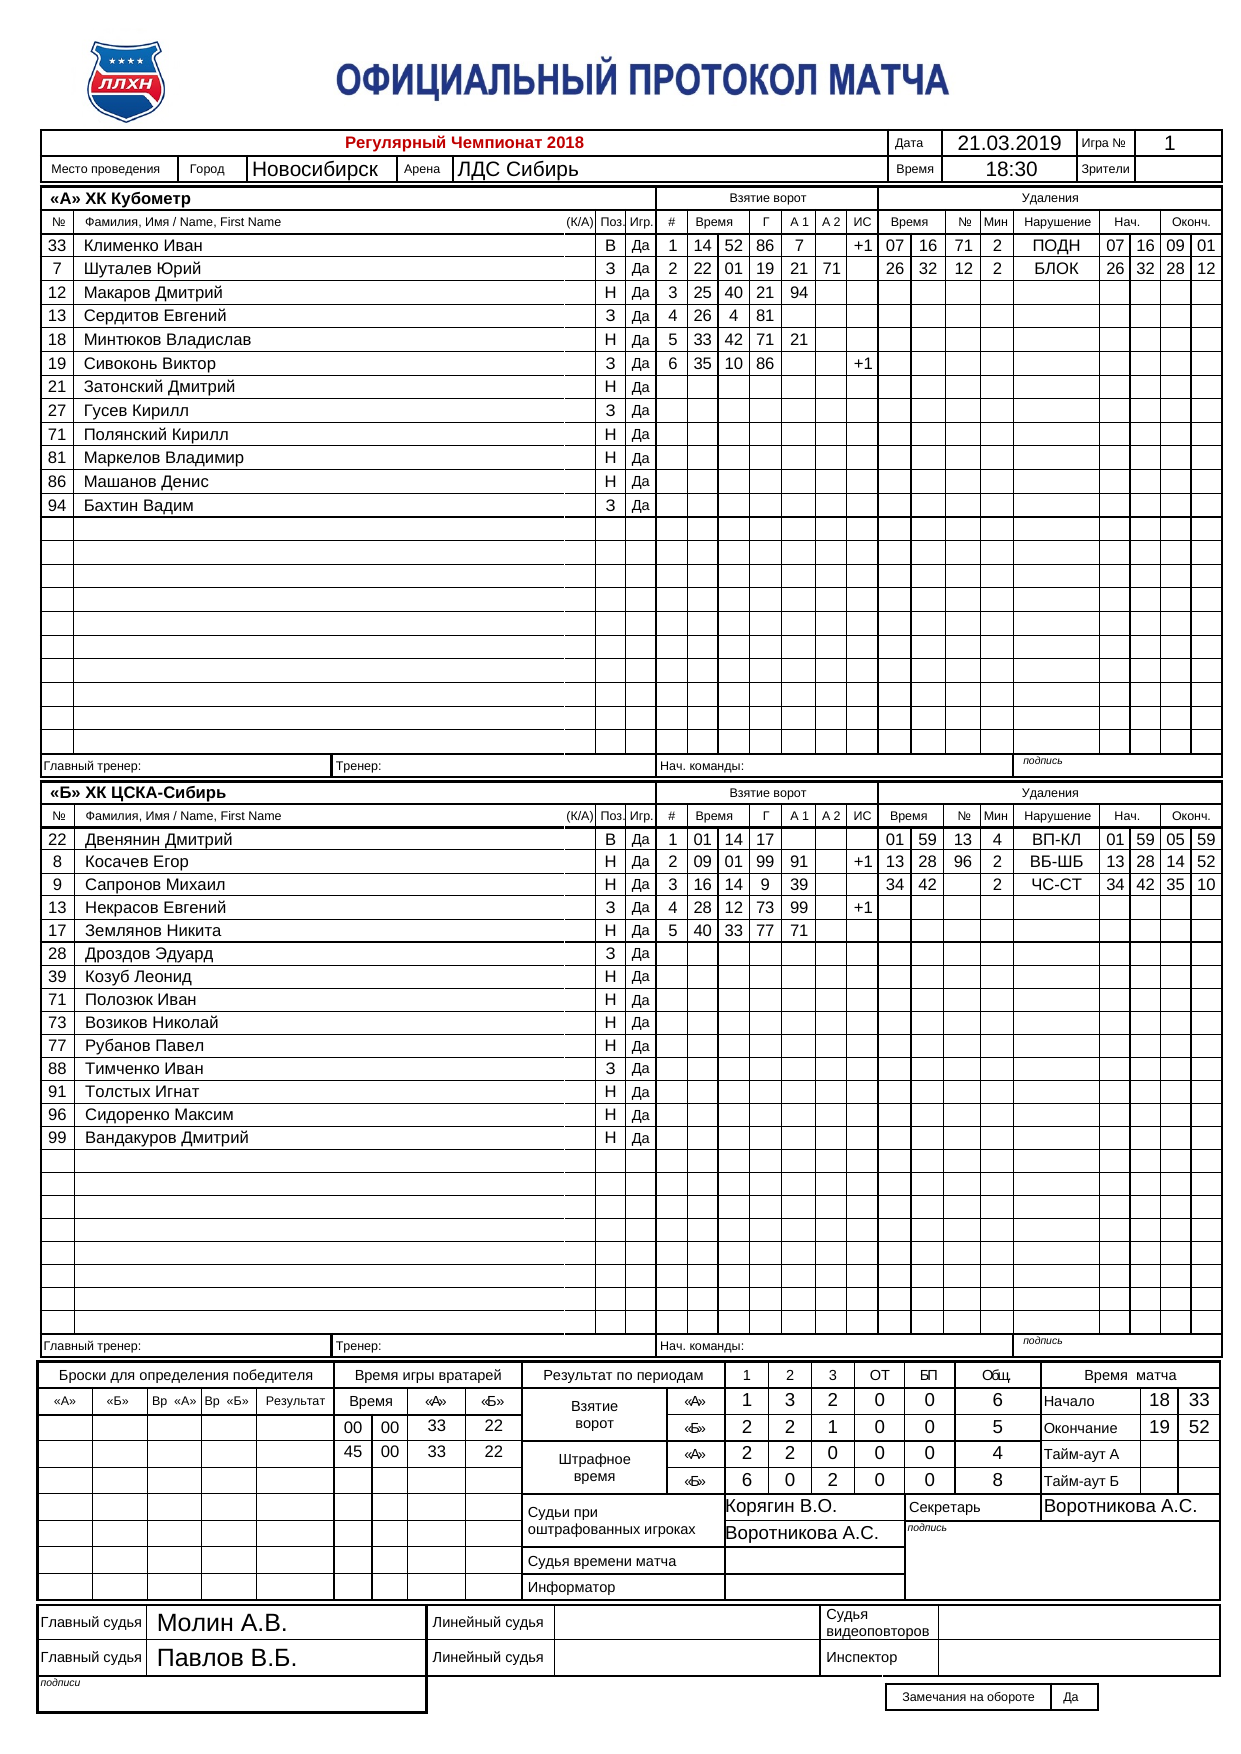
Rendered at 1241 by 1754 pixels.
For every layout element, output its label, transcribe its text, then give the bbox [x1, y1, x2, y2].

table_cell [1161, 588, 1190, 611]
table_cell [688, 636, 717, 658]
table_cell 91 [782, 850, 815, 872]
table_cell [912, 1012, 943, 1033]
table_cell [816, 730, 846, 753]
table_cell [1161, 1012, 1190, 1033]
table_cell [981, 376, 1013, 398]
table_cell [944, 989, 980, 1011]
table_cell [981, 1288, 1013, 1310]
table_cell [657, 1242, 687, 1264]
table_cell 71 [42, 989, 74, 1011]
table_cell [912, 305, 945, 327]
table_cell [1100, 281, 1129, 303]
table_cell Полозюк Иван [75, 989, 564, 1011]
table_cell [816, 399, 846, 422]
table_cell [981, 446, 1013, 469]
table_cell [596, 683, 625, 706]
table_header Да [1052, 1685, 1097, 1709]
table_cell [944, 1288, 980, 1310]
table_cell [74, 683, 564, 706]
table_cell [981, 281, 1013, 303]
table_cell [981, 1012, 1013, 1033]
table_cell [1014, 659, 1099, 682]
table_cell [816, 943, 846, 964]
table_cell [1014, 1058, 1099, 1079]
table_cell [847, 328, 877, 351]
table_cell [596, 565, 625, 587]
table_cell [719, 1173, 749, 1195]
table_cell [42, 636, 73, 658]
table_cell [688, 1104, 717, 1126]
table_cell [1192, 683, 1221, 706]
table_cell [688, 423, 717, 445]
table_cell [879, 399, 910, 422]
table_cell 9 [42, 874, 74, 895]
table_cell [879, 1196, 910, 1218]
table_cell Дроздов Эдуард [75, 943, 564, 964]
table_cell [1179, 1441, 1219, 1467]
table_cell [565, 850, 595, 872]
table_cell 73 [42, 1012, 74, 1033]
table_cell [1192, 989, 1221, 1011]
table_cell [74, 612, 564, 634]
table_cell [42, 1265, 74, 1287]
table_cell [1192, 730, 1221, 753]
table_cell [1131, 943, 1160, 964]
table_cell [719, 659, 749, 682]
table_cell [946, 399, 980, 422]
table_cell [1100, 446, 1129, 469]
table_cell [657, 494, 687, 516]
table_cell [1014, 683, 1099, 706]
table_cell [816, 920, 846, 941]
table_cell Н [596, 376, 625, 398]
table_cell [750, 1081, 781, 1103]
table_cell [335, 1574, 371, 1599]
table_cell [912, 588, 945, 611]
table_cell [981, 943, 1013, 964]
table_cell [688, 470, 717, 493]
table_cell [408, 1468, 465, 1493]
table_cell [408, 1574, 465, 1599]
table_cell [596, 1242, 625, 1264]
table_cell [565, 446, 595, 469]
table_cell З [596, 305, 625, 327]
table_cell [782, 989, 815, 1011]
table_cell Воротникова А.С. [1042, 1495, 1219, 1520]
table_cell Окончание [1042, 1415, 1140, 1440]
table_cell [1161, 1173, 1190, 1195]
table_cell [42, 659, 73, 682]
table_cell 18:30 [943, 157, 1076, 181]
table_cell [750, 494, 781, 516]
table_cell [1100, 1311, 1129, 1333]
table_cell [879, 636, 910, 658]
table_cell [565, 328, 595, 351]
table_cell № [42, 211, 73, 233]
table_cell [373, 1547, 407, 1573]
table_cell [782, 399, 815, 422]
table_cell [565, 281, 595, 303]
table_cell [1131, 470, 1160, 493]
table_cell [1131, 1288, 1160, 1310]
table_cell [1014, 896, 1099, 918]
table_cell Рубанов Павел [75, 1035, 564, 1057]
table_cell [816, 235, 846, 256]
table_cell [257, 1416, 333, 1440]
table_cell Н [596, 328, 625, 351]
table_cell Да [626, 1058, 655, 1079]
table_cell [816, 1081, 846, 1103]
table_cell [1014, 707, 1099, 729]
table_cell [946, 565, 980, 587]
table_cell [1161, 1035, 1190, 1057]
table_cell [565, 565, 595, 587]
table_cell [1014, 1104, 1099, 1126]
table_cell Н [596, 446, 625, 469]
table_cell [657, 989, 687, 1011]
table_cell 13 [944, 829, 980, 849]
table_cell [1100, 943, 1129, 964]
table_cell В [596, 235, 625, 256]
table_cell [719, 1196, 749, 1218]
table_cell [750, 1288, 781, 1310]
table_cell [1014, 1081, 1099, 1103]
table_cell [719, 1311, 749, 1333]
table_header 1 [1136, 131, 1221, 155]
table_cell [719, 518, 749, 540]
table_cell [847, 1127, 877, 1149]
table_cell Тайм-аут Б [1042, 1468, 1140, 1493]
table_cell [847, 683, 877, 706]
table_cell [1014, 565, 1099, 587]
table_cell 96 [944, 850, 980, 872]
table_cell [74, 636, 564, 658]
table_cell [912, 446, 945, 469]
table_cell [1192, 328, 1221, 351]
table_cell 01 [1100, 829, 1129, 849]
table_header БП [905, 1363, 954, 1387]
table_cell [1161, 730, 1190, 753]
table_cell 88 [42, 1058, 74, 1079]
table_cell З [596, 257, 625, 280]
table_cell [1100, 1081, 1129, 1103]
table_cell 2 [726, 1415, 768, 1440]
table_cell [657, 636, 687, 658]
table_cell [565, 1081, 595, 1103]
table_cell [750, 1265, 781, 1287]
table_cell [596, 1265, 625, 1287]
table_cell [75, 1242, 564, 1264]
table_cell [912, 423, 945, 445]
table_cell [1100, 423, 1129, 445]
table_cell [816, 636, 846, 658]
table_cell [912, 1035, 943, 1057]
table_cell [1014, 376, 1099, 398]
table_cell 01 [719, 850, 749, 872]
table_cell Тайм-аут А [1042, 1441, 1140, 1467]
table_cell [879, 966, 910, 987]
table_cell [657, 707, 687, 729]
table_cell [981, 707, 1013, 729]
table_cell 77 [42, 1035, 74, 1057]
table_cell 25 [688, 281, 717, 303]
table_cell [1131, 920, 1160, 941]
table_cell [879, 920, 910, 941]
table_cell 07 [1100, 235, 1129, 256]
table_cell [565, 399, 595, 422]
table_cell [39, 1547, 92, 1573]
table_cell [847, 257, 877, 280]
table_cell [719, 612, 749, 634]
table_cell 28 [688, 896, 717, 918]
table_cell [816, 1311, 846, 1333]
table_cell [39, 1416, 92, 1440]
table_cell [565, 612, 595, 634]
table_cell [1131, 305, 1160, 327]
table_cell [912, 683, 945, 706]
table_cell 12 [1192, 257, 1221, 280]
table_cell [1192, 518, 1221, 540]
table_cell [981, 541, 1013, 564]
table_cell Машанов Денис [74, 470, 564, 493]
table_cell [1192, 494, 1221, 516]
table_cell [750, 1196, 781, 1218]
table_cell Инспектор [821, 1640, 938, 1675]
table_cell 71 [946, 235, 980, 256]
table_cell ВБ-ШБ [1014, 850, 1099, 872]
table_cell [626, 1265, 655, 1287]
table_cell [912, 399, 945, 422]
table_cell [879, 541, 910, 564]
table_cell Время [335, 1389, 407, 1413]
table_cell [1100, 1288, 1129, 1310]
table_cell [1100, 1173, 1129, 1195]
table_cell [912, 1058, 943, 1079]
table_cell [816, 989, 846, 1011]
table_cell 86 [750, 235, 781, 256]
table_cell 13 [1100, 850, 1129, 872]
table_cell [1131, 281, 1160, 303]
table_cell [750, 541, 781, 564]
table_cell [912, 376, 945, 398]
table_cell [1131, 328, 1160, 351]
table_cell [75, 1150, 564, 1172]
table_cell [1192, 1035, 1221, 1057]
table_cell [257, 1574, 333, 1599]
table_cell # [657, 211, 687, 233]
table_cell Да [626, 470, 655, 493]
table_cell [750, 966, 781, 987]
table_cell Сапронов Михаил [75, 874, 564, 895]
table_cell [42, 707, 73, 729]
table_cell [981, 989, 1013, 1011]
table_cell [719, 683, 749, 706]
table_cell [42, 1288, 74, 1310]
table_cell 39 [42, 966, 74, 987]
table_cell [1131, 1081, 1160, 1103]
table_cell А 2 [816, 211, 846, 233]
table_cell [912, 989, 943, 1011]
table_cell 39 [782, 874, 815, 895]
table_cell [816, 470, 846, 493]
table_cell [202, 1441, 256, 1467]
table_cell [981, 683, 1013, 706]
table_header Время игры вратарей [335, 1363, 521, 1387]
table_cell [626, 565, 655, 587]
table_cell 0 [905, 1468, 954, 1493]
table_cell [1161, 966, 1190, 987]
table_cell [42, 1196, 74, 1218]
table_cell А 1 [782, 805, 815, 826]
table_cell Нач. команды: [657, 1335, 1012, 1356]
table_cell [1014, 518, 1099, 540]
table_cell [946, 446, 980, 469]
table_cell [944, 1173, 980, 1195]
table_cell [1014, 494, 1099, 516]
table_cell [946, 659, 980, 682]
table_cell [688, 1196, 717, 1218]
table_cell 52 [1179, 1415, 1219, 1440]
table_cell Да [626, 305, 655, 327]
table_cell [1192, 1219, 1221, 1241]
table_cell [847, 1173, 877, 1195]
table_cell [946, 352, 980, 374]
table_cell [335, 1468, 371, 1493]
table_cell Мин [981, 805, 1013, 826]
table_cell ПОДН [1014, 235, 1099, 256]
table_cell 22 [466, 1441, 521, 1467]
table_cell [1131, 518, 1160, 540]
table_cell [1100, 1127, 1129, 1149]
table_cell 14 [1161, 850, 1190, 872]
table_cell [74, 518, 564, 540]
table_cell [944, 1242, 980, 1264]
table_cell [148, 1494, 201, 1520]
table_cell Полянский Кирилл [74, 423, 564, 445]
table_cell [847, 446, 877, 469]
table_cell [74, 588, 564, 611]
table_cell [657, 1035, 687, 1057]
table_cell 5 [657, 920, 687, 941]
table_cell [657, 943, 687, 964]
table_cell [879, 423, 910, 445]
table_cell [565, 1012, 595, 1033]
table_cell [750, 1012, 781, 1033]
table_cell [1192, 966, 1221, 987]
table_cell [946, 494, 980, 516]
table_cell 94 [42, 494, 73, 516]
table_cell [596, 730, 625, 753]
table_cell [1192, 281, 1221, 303]
table_cell 71 [750, 328, 781, 351]
table_cell Н [596, 920, 625, 941]
table_cell [1131, 446, 1160, 469]
table_cell Штрафное время [523, 1442, 666, 1493]
table_cell [555, 1640, 819, 1675]
table_cell 16 [912, 235, 945, 256]
table_cell [782, 1058, 815, 1079]
table_cell [912, 1173, 943, 1195]
table_cell [981, 1127, 1013, 1149]
table_cell [428, 1677, 882, 1711]
table_cell [1100, 636, 1129, 658]
table_cell Да [626, 235, 655, 256]
table_cell [626, 588, 655, 611]
table_cell 2 [812, 1468, 854, 1493]
table_cell [1161, 399, 1190, 422]
table_cell Сивоконь Виктор [74, 352, 564, 374]
table_cell [1014, 966, 1099, 987]
table_cell [596, 1311, 625, 1333]
table_cell 14 [688, 235, 717, 256]
table_cell [1161, 1265, 1190, 1287]
table_cell [879, 1150, 910, 1172]
table_cell [257, 1494, 333, 1520]
table_cell «А» [408, 1389, 465, 1413]
table_cell [782, 1081, 815, 1103]
table_cell [782, 1173, 815, 1195]
table_cell [816, 541, 846, 564]
table_cell [408, 1547, 465, 1573]
table_cell 01 [688, 829, 717, 849]
table_cell [1014, 399, 1099, 422]
table_cell 35 [1161, 874, 1190, 895]
table_cell [912, 1150, 943, 1172]
table_cell 01 [1192, 235, 1221, 256]
table_cell [946, 683, 980, 706]
table_cell [944, 1265, 980, 1287]
table_cell Главный судья [39, 1640, 146, 1675]
table_cell 1 [726, 1389, 768, 1413]
table_cell 42 [719, 328, 749, 351]
table_cell 05 [1161, 829, 1190, 849]
table_cell 09 [688, 850, 717, 872]
table_cell [1100, 1150, 1129, 1172]
table_cell [782, 1035, 815, 1057]
table_cell [816, 1035, 846, 1057]
table_cell 33 [719, 920, 749, 941]
table_cell [879, 1058, 910, 1079]
table_cell [596, 707, 625, 729]
table_cell [39, 1468, 92, 1493]
table_cell [565, 1242, 595, 1264]
table_cell Игр. [626, 211, 655, 233]
table_cell [879, 1081, 910, 1103]
table_cell 28 [912, 850, 943, 872]
table_cell «Б» [93, 1389, 147, 1413]
table_cell Линейный судья [428, 1640, 554, 1675]
table_cell Время [889, 157, 941, 181]
table_cell 42 [912, 874, 943, 895]
table_cell [912, 707, 945, 729]
table_cell 14 [719, 874, 749, 895]
table_cell [1192, 659, 1221, 682]
table_cell 33 [408, 1416, 465, 1440]
table_cell 0 [855, 1442, 904, 1467]
table_cell Г [750, 805, 781, 826]
table_cell [596, 1173, 625, 1195]
table_cell [750, 1219, 781, 1241]
table_cell 17 [42, 920, 74, 941]
table_cell Время [688, 211, 749, 233]
table_cell [1161, 1104, 1190, 1126]
table_cell [1100, 352, 1129, 374]
table_cell [782, 541, 815, 564]
table_cell [719, 636, 749, 658]
table_cell 2 [981, 850, 1013, 872]
table_cell Нач. команды: [657, 755, 1012, 776]
table_cell [1100, 683, 1129, 706]
table_cell [719, 1219, 749, 1241]
table_cell [719, 1058, 749, 1079]
table_cell [816, 1242, 846, 1264]
table_cell Да [626, 989, 655, 1011]
table_cell [750, 1242, 781, 1264]
table_cell [565, 896, 595, 918]
table_cell № [946, 211, 980, 233]
table_cell [565, 1288, 595, 1310]
table_cell [1100, 541, 1129, 564]
table_cell [688, 683, 717, 706]
table_cell [1161, 518, 1190, 540]
table_cell [816, 376, 846, 398]
table_cell [879, 896, 910, 918]
table_cell 14 [719, 829, 749, 849]
table_cell 99 [782, 896, 815, 918]
table_cell [912, 494, 945, 516]
table_cell [39, 1574, 92, 1599]
table_cell [782, 1127, 815, 1149]
table_cell [750, 636, 781, 658]
table_cell [750, 399, 781, 422]
table_cell [626, 683, 655, 706]
table_cell [750, 707, 781, 729]
table_cell +1 [847, 850, 877, 872]
table_cell [688, 1173, 717, 1195]
table_cell [596, 1288, 625, 1310]
table_cell [1014, 612, 1099, 634]
table_cell [688, 518, 717, 540]
table_cell [782, 1311, 815, 1333]
table_cell [1161, 1311, 1190, 1333]
table_cell [719, 1150, 749, 1172]
table_cell [912, 281, 945, 303]
table_cell [565, 659, 595, 682]
table_cell [912, 352, 945, 374]
table_cell [148, 1574, 201, 1599]
table_cell [883, 1677, 1220, 1681]
table_cell [373, 1521, 407, 1546]
table_cell [1014, 943, 1099, 964]
table_cell [42, 730, 73, 753]
table_cell [1192, 470, 1221, 493]
table_cell [1131, 1242, 1160, 1264]
table_cell [688, 588, 717, 611]
table_cell [688, 1081, 717, 1103]
table_cell [782, 659, 815, 682]
table_cell 21 [782, 257, 815, 280]
table_cell [148, 1547, 201, 1573]
table_cell [750, 1035, 781, 1057]
table_header 1 [726, 1363, 768, 1387]
table_cell З [596, 896, 625, 918]
table_cell [750, 612, 781, 634]
table_cell [1131, 1311, 1160, 1333]
table_cell [946, 730, 980, 753]
table_cell [750, 446, 781, 469]
table_cell [847, 494, 877, 516]
table_cell [1100, 966, 1129, 987]
table_cell 2 [769, 1442, 811, 1467]
table_cell [816, 1219, 846, 1241]
table_cell [1161, 1127, 1190, 1149]
table_cell [202, 1416, 256, 1440]
table_cell [565, 829, 595, 849]
table_cell [782, 494, 815, 516]
table_cell [1161, 281, 1190, 303]
table_cell [816, 328, 846, 351]
table_cell Молин А.В. [147, 1606, 425, 1639]
table_cell 00 [373, 1441, 407, 1467]
table_cell [42, 1150, 74, 1172]
table_cell 4 [719, 305, 749, 327]
table_cell [847, 989, 877, 1011]
table_cell [879, 1173, 910, 1195]
table_cell 8 [42, 850, 74, 872]
table_cell [596, 1196, 625, 1218]
table_cell Информатор [523, 1575, 724, 1599]
table_cell Н [596, 423, 625, 445]
table_cell [565, 1150, 595, 1172]
table_cell Да [626, 376, 655, 398]
table_cell [565, 257, 595, 280]
table_cell [847, 1219, 877, 1241]
table_cell [1161, 1150, 1190, 1172]
table_cell [782, 612, 815, 634]
table_cell [912, 612, 945, 634]
table_cell 00 [373, 1416, 407, 1440]
table_cell [719, 588, 749, 611]
table_cell [912, 1219, 943, 1241]
table_cell [565, 352, 595, 374]
table_cell [565, 423, 595, 445]
table_cell [750, 1311, 781, 1333]
table_cell [1161, 494, 1190, 516]
table_cell [946, 541, 980, 564]
table_cell [688, 541, 717, 564]
table_cell [981, 636, 1013, 658]
table_cell «А» [668, 1442, 724, 1467]
table_cell подпись [906, 1522, 1219, 1599]
table_cell Секретарь [906, 1495, 1040, 1520]
table_cell +1 [847, 352, 877, 374]
table_cell [688, 1058, 717, 1079]
table_cell Арена [398, 157, 452, 181]
table_header Игра № [1078, 131, 1134, 155]
table_cell подпись [1014, 1335, 1221, 1356]
table_cell +1 [847, 235, 877, 256]
table_cell [1131, 707, 1160, 729]
table_cell [782, 1242, 815, 1264]
table_cell [626, 612, 655, 634]
table_header 2 [769, 1363, 811, 1387]
table_cell Зрители [1078, 157, 1134, 181]
table_cell [1131, 989, 1160, 1011]
table_cell [816, 612, 846, 634]
table_cell «Б» [668, 1415, 724, 1440]
table_cell [847, 305, 877, 327]
table_cell [626, 1173, 655, 1195]
table_cell [912, 1081, 943, 1103]
table_cell [657, 730, 687, 753]
table_cell [657, 966, 687, 987]
table_cell [847, 399, 877, 422]
table_cell [981, 1265, 1013, 1287]
table_cell [1100, 1265, 1129, 1287]
table_cell [688, 730, 717, 753]
table_cell [782, 829, 815, 849]
table_cell [42, 1173, 74, 1195]
table_cell [1100, 612, 1129, 634]
table_cell 00 [335, 1416, 371, 1440]
table_cell [1100, 730, 1129, 753]
table_cell [1100, 1196, 1129, 1218]
table_cell [1014, 1219, 1099, 1241]
table_cell 0 [855, 1415, 904, 1440]
table_cell Маркелов Владимир [74, 446, 564, 469]
table_cell Результат [257, 1389, 333, 1413]
table_cell [75, 1173, 564, 1195]
table_cell 2 [769, 1415, 811, 1440]
table_cell 19 [42, 352, 73, 374]
table_cell [202, 1574, 256, 1599]
table_cell 10 [719, 352, 749, 374]
table_cell [879, 1127, 910, 1149]
table_cell [782, 1265, 815, 1287]
table_cell [1131, 966, 1160, 987]
table_cell 33 [1179, 1389, 1219, 1413]
table_cell [1100, 896, 1129, 918]
table_cell [626, 1219, 655, 1241]
table_cell [816, 281, 846, 303]
table_cell [1100, 399, 1129, 422]
table_cell [847, 707, 877, 729]
table_cell [879, 989, 910, 1011]
table_cell [1192, 1265, 1221, 1287]
table_cell [1131, 1058, 1160, 1079]
table_cell 17 [750, 829, 781, 849]
table_cell [1131, 423, 1160, 445]
table_cell [626, 518, 655, 540]
table_cell 6 [657, 352, 687, 374]
table_cell [944, 1311, 980, 1333]
table_cell [944, 1127, 980, 1149]
table_cell [816, 1196, 846, 1218]
table_cell [688, 1265, 717, 1287]
table_header «Б» ХК ЦСКА-Сибирь [42, 783, 655, 803]
table_cell [944, 943, 980, 964]
table_cell [42, 565, 73, 587]
table_cell 2 [981, 257, 1013, 280]
table_cell [847, 1265, 877, 1287]
table_cell Н [596, 1012, 625, 1033]
table_cell [565, 707, 595, 729]
table_cell [1192, 588, 1221, 611]
table_cell [1192, 920, 1221, 941]
table_cell [816, 305, 846, 327]
table_cell [719, 1104, 749, 1126]
table_cell 32 [912, 257, 945, 280]
table_cell [39, 1521, 92, 1546]
table_header Результат по периодам [523, 1363, 724, 1387]
table_cell [626, 1288, 655, 1310]
table_cell Н [596, 850, 625, 872]
table_cell [912, 943, 943, 964]
table_cell 99 [42, 1127, 74, 1149]
table_cell [42, 588, 73, 611]
table_cell [657, 1265, 687, 1287]
table_header 3 [812, 1363, 854, 1387]
table_cell [1100, 494, 1129, 516]
table_cell 96 [42, 1104, 74, 1126]
table_cell [1192, 636, 1221, 658]
table_cell [1014, 636, 1099, 658]
table_cell [1192, 352, 1221, 374]
table_cell Да [626, 352, 655, 374]
table_cell 7 [42, 257, 73, 280]
table_cell [816, 352, 846, 374]
table_cell 32 [1131, 257, 1160, 280]
table_cell [879, 612, 910, 634]
table_cell [946, 470, 980, 493]
table_cell [1161, 612, 1190, 634]
table_cell [782, 1104, 815, 1126]
table_cell [816, 966, 846, 987]
table_cell 16 [1131, 235, 1160, 256]
table_cell [847, 565, 877, 587]
table_cell [946, 281, 980, 303]
table_cell [912, 470, 945, 493]
table_header Регулярный Чемпионат 2018 [42, 131, 887, 155]
table_cell [565, 1058, 595, 1079]
table_cell [1192, 1196, 1221, 1218]
table_cell [1192, 1081, 1221, 1103]
table_cell [596, 659, 625, 682]
table_cell А 1 [782, 211, 815, 233]
table_cell [565, 1219, 595, 1241]
table_cell 13 [879, 850, 910, 872]
table_cell [1100, 920, 1129, 941]
table_cell [1192, 376, 1221, 398]
table_cell [816, 1265, 846, 1287]
table_cell [847, 376, 877, 398]
table_cell [565, 1104, 595, 1126]
table_cell [912, 966, 943, 987]
table_cell 81 [750, 305, 781, 327]
table_cell [93, 1468, 147, 1493]
table_cell [912, 659, 945, 682]
table_cell [847, 518, 877, 540]
table_cell [1131, 352, 1160, 374]
table_cell № [944, 805, 980, 826]
table_cell 2 [657, 257, 687, 280]
table_cell [847, 966, 877, 987]
table_cell [596, 541, 625, 564]
table_cell Главный тренер: [42, 755, 330, 776]
table_cell [1014, 446, 1099, 469]
table_cell [719, 730, 749, 753]
table_cell 86 [750, 352, 781, 374]
table_cell [981, 1219, 1013, 1241]
table_cell [750, 659, 781, 682]
table_cell [565, 1311, 595, 1333]
table_cell Клименко Иван [74, 235, 564, 256]
table_cell [719, 541, 749, 564]
table_cell 33 [408, 1441, 465, 1467]
table_cell Да [626, 328, 655, 351]
table_cell [1100, 659, 1129, 682]
table_cell [912, 541, 945, 564]
table_cell [688, 565, 717, 587]
table_cell [750, 730, 781, 753]
table_cell [1099, 1682, 1220, 1711]
table_cell [719, 1265, 749, 1287]
table_cell [719, 399, 749, 422]
table_cell [657, 1288, 687, 1310]
table_cell Да [626, 920, 655, 941]
table_cell [1131, 1150, 1160, 1172]
table_cell [879, 1242, 910, 1264]
table_cell [1100, 518, 1129, 540]
table_cell [1192, 1242, 1221, 1264]
table_cell [1192, 943, 1221, 964]
table_cell [944, 896, 980, 918]
table_cell [719, 943, 749, 964]
table_cell [688, 1311, 717, 1333]
table_cell [466, 1468, 521, 1493]
table_cell [202, 1547, 256, 1573]
table_cell 12 [946, 257, 980, 280]
table_cell [565, 235, 595, 256]
table_cell [93, 1441, 147, 1467]
table_cell Вр «А» [148, 1389, 201, 1413]
table_cell Да [626, 1127, 655, 1149]
table_cell [688, 943, 717, 964]
table_cell [1161, 1288, 1190, 1310]
table_cell [981, 1311, 1013, 1333]
table_cell 40 [688, 920, 717, 941]
table_cell [847, 943, 877, 964]
table_cell [879, 470, 910, 493]
table_cell [782, 1196, 815, 1218]
table_cell [657, 1081, 687, 1103]
table_cell Тимченко Иван [75, 1058, 564, 1079]
table_cell 4 [657, 305, 687, 327]
table_cell [847, 730, 877, 753]
table_cell Павлов В.Б. [147, 1640, 425, 1675]
table_cell 12 [719, 896, 749, 918]
table_cell [946, 518, 980, 540]
table_cell [657, 1058, 687, 1079]
table_cell [944, 1150, 980, 1172]
table_cell [782, 636, 815, 658]
table_cell 12 [42, 281, 73, 303]
table_cell Да [626, 257, 655, 280]
table_cell [1161, 707, 1190, 729]
table_header 21.03.2019 [943, 131, 1076, 155]
table_cell [1161, 376, 1190, 398]
table_cell Н [596, 1127, 625, 1149]
table_cell [944, 1219, 980, 1241]
table_cell 5 [657, 328, 687, 351]
table_cell [981, 565, 1013, 587]
table_cell [1014, 281, 1099, 303]
table_cell [719, 376, 749, 398]
table_cell [847, 659, 877, 682]
table_cell 52 [719, 235, 749, 256]
table_cell Землянов Никита [75, 920, 564, 941]
table_cell 28 [1131, 850, 1160, 872]
table_cell [750, 1104, 781, 1126]
table_cell [1100, 1242, 1129, 1264]
table_cell [1100, 565, 1129, 587]
table_cell Начало [1042, 1389, 1140, 1413]
table_cell З [596, 399, 625, 422]
table_cell [1192, 399, 1221, 422]
table_cell [879, 588, 910, 611]
table_cell [565, 636, 595, 658]
table_cell Судья видеоповторов [821, 1606, 938, 1639]
table_cell [148, 1441, 201, 1467]
table_cell [657, 659, 687, 682]
table_cell [782, 518, 815, 540]
table_header Удаления [879, 188, 1221, 209]
table_cell Фамилия, Имя / Name, First Name [75, 805, 565, 826]
table_cell 0 [812, 1442, 854, 1467]
table_cell [1179, 1468, 1219, 1493]
table_cell [1100, 470, 1129, 493]
table_cell [202, 1468, 256, 1493]
table_cell Судьи при оштрафованных игроках [523, 1495, 724, 1546]
table_cell [946, 707, 980, 729]
table_cell [847, 1196, 877, 1218]
table_cell [912, 1196, 943, 1218]
table_cell [912, 1311, 943, 1333]
table_cell [335, 1521, 371, 1546]
table_cell [847, 1058, 877, 1079]
table_cell «Б » [466, 1389, 521, 1413]
table_cell [1014, 1196, 1099, 1218]
table_cell Да [626, 399, 655, 422]
table_cell ЧС-СТ [1014, 874, 1099, 895]
table_cell З [596, 494, 625, 516]
table_cell [946, 612, 980, 634]
table_cell [1192, 1173, 1221, 1195]
table_cell [847, 1104, 877, 1126]
table_cell [257, 1547, 333, 1573]
table_cell В [596, 829, 625, 849]
table_cell [981, 588, 1013, 611]
table_cell [981, 730, 1013, 753]
table_cell [1131, 1219, 1160, 1241]
table_cell [847, 1081, 877, 1103]
table_cell Да [626, 281, 655, 303]
table_cell Время [879, 805, 943, 826]
table_cell [74, 730, 564, 753]
table_cell [981, 659, 1013, 682]
table_cell [626, 1242, 655, 1264]
table_cell Главный судья [39, 1606, 146, 1639]
table_cell 2 [657, 850, 687, 872]
table_cell 13 [42, 896, 74, 918]
table_cell [782, 376, 815, 398]
table_cell [981, 1058, 1013, 1079]
table_cell [75, 1196, 564, 1218]
table_cell [981, 399, 1013, 422]
table_cell З [596, 943, 625, 964]
table_cell [1014, 1173, 1099, 1195]
table_cell Н [596, 966, 625, 987]
table_cell [565, 730, 595, 753]
table_cell [816, 1127, 846, 1149]
table_cell 4 [657, 896, 687, 918]
table_cell [847, 874, 877, 895]
table_cell Главный тренер: [42, 1335, 330, 1356]
table_cell [1014, 1150, 1099, 1172]
table_cell [1161, 683, 1190, 706]
table_cell [847, 1288, 877, 1310]
table_cell [565, 1035, 595, 1057]
table_header ОТ [855, 1363, 904, 1387]
table_cell [1100, 376, 1129, 398]
table_cell Да [626, 874, 655, 895]
table_cell [565, 1127, 595, 1149]
table_cell [981, 518, 1013, 540]
table_cell [719, 446, 749, 469]
table_cell [912, 1242, 943, 1264]
table_cell [93, 1416, 147, 1440]
table_cell [1014, 1127, 1099, 1149]
table_cell [1192, 423, 1221, 445]
table_cell [688, 1012, 717, 1033]
table_cell [688, 399, 717, 422]
table_cell [657, 588, 687, 611]
table_cell [879, 1265, 910, 1287]
table_cell [782, 470, 815, 493]
table_cell [944, 1104, 980, 1126]
table_cell [847, 281, 877, 303]
table_cell [879, 730, 910, 753]
table_cell [1161, 989, 1190, 1011]
table_cell [657, 376, 687, 398]
table_cell [596, 1219, 625, 1241]
table_cell [946, 376, 980, 398]
table_cell [626, 730, 655, 753]
table_cell [626, 707, 655, 729]
table_cell [1192, 1288, 1221, 1310]
table_cell Козуб Леонид [75, 966, 564, 987]
table_cell [782, 943, 815, 964]
table_header Дата [889, 131, 941, 155]
table_cell [719, 1127, 749, 1149]
table_cell [1192, 565, 1221, 587]
table_cell Косачев Егор [75, 850, 564, 872]
table_cell [847, 423, 877, 445]
table_cell 52 [1192, 850, 1221, 872]
table_cell [1131, 636, 1160, 658]
table_cell [688, 446, 717, 469]
table_cell [879, 707, 910, 729]
table_cell [816, 518, 846, 540]
table_cell [1131, 659, 1160, 682]
table_cell [912, 328, 945, 351]
table_cell [1014, 1242, 1099, 1264]
table_cell [1131, 376, 1160, 398]
table_cell [75, 1288, 564, 1310]
table_cell 59 [1131, 829, 1160, 849]
table_cell 6 [726, 1468, 768, 1493]
table_cell [657, 1311, 687, 1333]
table_cell [981, 1242, 1013, 1264]
table_cell [946, 328, 980, 351]
table_header Взятие ворот [657, 188, 877, 209]
table_cell Да [626, 829, 655, 849]
table_cell [719, 707, 749, 729]
table_cell Н [596, 874, 625, 895]
table_cell [750, 1173, 781, 1195]
table_cell [719, 494, 749, 516]
table_cell 71 [782, 920, 815, 941]
table_cell [335, 1494, 371, 1520]
table_cell [1014, 1035, 1099, 1057]
table_cell [750, 1127, 781, 1149]
table_cell [719, 1288, 749, 1310]
table_cell Да [626, 896, 655, 918]
table_cell [1100, 1219, 1129, 1241]
table_cell Поз. [596, 211, 625, 233]
table_cell [74, 541, 564, 564]
table_cell [1192, 1127, 1221, 1149]
table_cell [1131, 612, 1160, 634]
table_cell [466, 1574, 521, 1599]
table_cell [596, 636, 625, 658]
table_cell [1161, 659, 1190, 682]
table_cell [596, 518, 625, 540]
table_cell [1192, 896, 1221, 918]
table_header Время матча [1042, 1363, 1219, 1387]
table_cell Корягин В.О. [726, 1495, 904, 1520]
table_cell [74, 565, 564, 587]
table_cell [626, 541, 655, 564]
table_cell [565, 943, 595, 964]
table_cell [688, 1035, 717, 1057]
table_cell [1014, 730, 1099, 753]
table_cell [1014, 1288, 1099, 1310]
table_cell [93, 1574, 147, 1599]
table_cell [981, 896, 1013, 918]
table_cell 22 [688, 257, 717, 280]
table_cell [816, 588, 846, 611]
table_cell [257, 1468, 333, 1493]
table_cell [879, 376, 910, 398]
table_cell [944, 1012, 980, 1033]
table_cell [912, 730, 945, 753]
table_cell [657, 612, 687, 634]
table_cell Оконч. [1161, 805, 1221, 826]
table_cell [981, 1104, 1013, 1126]
table_cell [847, 1311, 877, 1333]
table_header Броски для определения победителя [39, 1363, 333, 1387]
table_cell [782, 352, 815, 374]
table_cell А 2 [816, 805, 846, 826]
table_cell [565, 989, 595, 1011]
table_cell [719, 1081, 749, 1103]
table_cell Линейный судья [428, 1606, 554, 1639]
table_cell [750, 518, 781, 540]
table_cell [1100, 588, 1129, 611]
table_cell [1131, 896, 1160, 918]
table_cell [816, 829, 846, 849]
table_cell 81 [42, 446, 73, 469]
table_cell 0 [905, 1389, 954, 1413]
table_cell ЛДС Сибирь [454, 157, 887, 181]
table_cell [657, 1012, 687, 1033]
table_cell [688, 966, 717, 987]
table_cell [1100, 305, 1129, 327]
table_cell [879, 1311, 910, 1333]
table_cell Некрасов Евгений [75, 896, 564, 918]
table_cell [816, 446, 846, 469]
table_cell [782, 588, 815, 611]
table_cell ИС [847, 805, 877, 826]
table_cell [657, 1127, 687, 1149]
table_cell 94 [782, 281, 815, 303]
table_cell [726, 1548, 904, 1573]
table_cell [565, 541, 595, 564]
table_cell [912, 636, 945, 658]
table_cell Да [626, 1035, 655, 1057]
table_cell [939, 1606, 1219, 1639]
table_cell [688, 494, 717, 516]
table_cell 2 [726, 1442, 768, 1467]
table_cell [565, 1265, 595, 1287]
table_cell [981, 352, 1013, 374]
table_cell [657, 541, 687, 564]
table_cell [879, 494, 910, 516]
table_cell [750, 588, 781, 611]
table_cell Минтюков Владислав [74, 328, 564, 351]
table_cell [1161, 1058, 1190, 1079]
table_cell [657, 1173, 687, 1195]
table_header Замечания на обороте [887, 1685, 1050, 1709]
table_cell Сидоренко Максим [75, 1104, 564, 1126]
table_cell [944, 1035, 980, 1057]
table_cell «Б» [668, 1468, 724, 1493]
table_cell [1131, 683, 1160, 706]
table_cell [1131, 730, 1160, 753]
table_cell [847, 920, 877, 941]
table_cell [944, 966, 980, 987]
table_cell [879, 565, 910, 587]
table_cell 0 [855, 1468, 904, 1493]
table_cell 8 [956, 1468, 1040, 1493]
table_cell [879, 518, 910, 540]
table_cell [257, 1441, 333, 1467]
table_cell 86 [42, 470, 73, 493]
table_cell ИС [847, 211, 877, 233]
table_cell Взятие ворот [523, 1389, 666, 1440]
table_cell [565, 518, 595, 540]
table_cell [912, 565, 945, 587]
table_cell [847, 470, 877, 493]
table_cell Г [750, 211, 781, 233]
table_cell [1014, 1265, 1099, 1287]
table_header Удаления [879, 783, 1221, 803]
table_cell Н [596, 1035, 625, 1057]
table_cell Да [626, 446, 655, 469]
table_cell # [657, 805, 687, 826]
table_cell Макаров Дмитрий [74, 281, 564, 303]
table_cell [42, 612, 73, 634]
table_cell [257, 1521, 333, 1546]
table_cell (К/А) [565, 805, 595, 826]
table_cell [782, 446, 815, 469]
table_cell [1161, 423, 1190, 445]
table_cell [688, 612, 717, 634]
table_cell [879, 328, 910, 351]
table_cell 1 [812, 1415, 854, 1440]
table_cell [816, 850, 846, 872]
table_cell [944, 1081, 980, 1103]
table_header Взятие ворот [657, 783, 877, 803]
table_cell [719, 423, 749, 445]
table_cell [1192, 305, 1221, 327]
table_cell [782, 1219, 815, 1241]
table_cell [657, 470, 687, 493]
table_cell [1161, 943, 1190, 964]
table_cell [750, 1058, 781, 1079]
table_cell [202, 1494, 256, 1520]
table_cell [946, 423, 980, 445]
table_cell [750, 423, 781, 445]
table_cell [565, 376, 595, 398]
table_cell 19 [1141, 1415, 1177, 1440]
table_cell [1100, 1012, 1129, 1033]
table_cell 5 [956, 1415, 1040, 1440]
table_cell [373, 1494, 407, 1520]
table_cell 28 [1161, 257, 1190, 280]
table_cell [816, 1173, 846, 1195]
table_cell Гусев Кирилл [74, 399, 564, 422]
table_cell [1161, 1196, 1190, 1218]
table_cell 13 [42, 305, 73, 327]
table_cell [1100, 1058, 1129, 1079]
table_cell 71 [816, 257, 846, 280]
table_cell [944, 920, 980, 941]
table_cell [847, 636, 877, 658]
table_cell 21 [42, 376, 73, 398]
table_cell [1014, 541, 1099, 564]
table_cell [1161, 328, 1190, 351]
table_cell [1161, 920, 1190, 941]
table_cell 0 [905, 1442, 954, 1467]
table_cell [688, 989, 717, 1011]
table_cell [1161, 896, 1190, 918]
table_cell [847, 541, 877, 564]
table_cell [565, 966, 595, 987]
table_cell 71 [42, 423, 73, 445]
table_cell [847, 1242, 877, 1264]
table_cell Бахтин Вадим [74, 494, 564, 516]
table_cell [782, 565, 815, 587]
table_cell [688, 707, 717, 729]
table_cell Судья времени матча [523, 1548, 724, 1573]
table_cell ВП-КЛ [1014, 829, 1099, 849]
table_cell [981, 423, 1013, 445]
table_cell 7 [782, 235, 815, 256]
table_cell 18 [42, 328, 73, 351]
table_cell [782, 1012, 815, 1033]
table_cell Возиков Николай [75, 1012, 564, 1033]
table_cell 3 [657, 281, 687, 303]
table_cell [657, 446, 687, 469]
table_cell [42, 1219, 74, 1241]
table_cell 59 [1192, 829, 1221, 849]
table_cell [847, 612, 877, 634]
table_cell [1014, 920, 1099, 941]
table_cell [75, 1311, 564, 1333]
table_cell [1100, 707, 1129, 729]
table_cell [39, 1494, 92, 1520]
table_cell 0 [905, 1415, 954, 1440]
table_cell Да [626, 1104, 655, 1126]
table_cell [466, 1547, 521, 1573]
table_cell [688, 659, 717, 682]
table_cell подпись [1014, 755, 1221, 776]
table_cell [816, 1104, 846, 1126]
table_cell [816, 896, 846, 918]
table_cell Время [688, 805, 749, 826]
table_cell [750, 683, 781, 706]
table_cell [1014, 423, 1099, 445]
table_cell Игр. [626, 805, 655, 826]
table_cell [148, 1416, 201, 1440]
table_cell [1100, 328, 1129, 351]
table_cell Фамилия, Имя / Name, First Name [74, 211, 565, 233]
table_header Общ. [956, 1363, 1040, 1387]
table_cell [1161, 470, 1190, 493]
table_cell [912, 896, 943, 918]
table_cell [879, 1104, 910, 1126]
table_cell [782, 1288, 815, 1310]
table_cell 6 [956, 1389, 1040, 1413]
table_cell Да [626, 943, 655, 964]
table_cell [816, 1058, 846, 1079]
table_cell [1131, 1173, 1160, 1195]
table_cell [596, 612, 625, 634]
table_cell [626, 1150, 655, 1172]
table_cell [1141, 1441, 1177, 1467]
table_cell [1014, 1311, 1099, 1333]
table_cell 0 [855, 1389, 904, 1413]
table_cell [1161, 305, 1190, 327]
table_cell 2 [981, 235, 1013, 256]
table_cell [719, 966, 749, 987]
table_cell [912, 1265, 943, 1287]
table_cell Да [626, 966, 655, 987]
table_cell Да [626, 1012, 655, 1033]
table_cell [148, 1521, 201, 1546]
table_cell [946, 636, 980, 658]
table_cell [74, 659, 564, 682]
table_cell [93, 1547, 147, 1573]
table_cell [657, 1219, 687, 1241]
table_cell [750, 943, 781, 964]
table_cell [373, 1468, 407, 1493]
table_cell [946, 588, 980, 611]
table_cell [879, 1288, 910, 1310]
table_cell 4 [981, 829, 1013, 849]
table_cell Н [596, 1081, 625, 1103]
table_cell [939, 1640, 1219, 1675]
table_cell [879, 1219, 910, 1241]
table_cell [1131, 494, 1160, 516]
table_cell [1014, 470, 1099, 493]
table_cell [626, 1196, 655, 1218]
table_cell [626, 659, 655, 682]
table_cell З [596, 352, 625, 374]
table_cell [688, 1219, 717, 1241]
table_cell [847, 588, 877, 611]
table_cell [782, 423, 815, 445]
table_cell 42 [1131, 874, 1160, 895]
table_cell 3 [769, 1389, 811, 1413]
table_cell 34 [1100, 874, 1129, 895]
table_header «А» ХК Кубометр [42, 188, 655, 209]
table_cell 1 [657, 235, 687, 256]
table_cell Нач. [1100, 805, 1160, 826]
table_cell [816, 423, 846, 445]
table_cell [373, 1574, 407, 1599]
table_cell [1014, 328, 1099, 351]
table_cell [1131, 541, 1160, 564]
table_cell [1192, 1104, 1221, 1126]
table_cell 2 [981, 874, 1013, 895]
table_cell Тренер: [333, 755, 655, 776]
table_cell [719, 565, 749, 587]
table_cell [1131, 1012, 1160, 1033]
table_cell Затонский Дмитрий [74, 376, 564, 398]
table_cell [408, 1494, 465, 1520]
table_cell [816, 494, 846, 516]
table_cell [981, 966, 1013, 987]
table_cell [981, 328, 1013, 351]
table_cell Н [596, 470, 625, 493]
table_cell [42, 518, 73, 540]
table_cell [466, 1494, 521, 1520]
table_cell [1100, 989, 1129, 1011]
table_cell [879, 446, 910, 469]
table_cell [466, 1521, 521, 1546]
table_cell [565, 920, 595, 941]
table_cell [335, 1547, 371, 1573]
table_cell [981, 1150, 1013, 1172]
table_cell [1100, 1104, 1129, 1126]
table_cell [912, 1288, 943, 1310]
table_cell 77 [750, 920, 781, 941]
table_cell 28 [42, 943, 74, 964]
table_cell № [42, 805, 74, 826]
table_cell [816, 659, 846, 682]
table_cell [981, 1173, 1013, 1195]
table_cell [847, 1012, 877, 1033]
table_cell [1192, 446, 1221, 469]
table_cell [148, 1468, 201, 1493]
table_cell [688, 1288, 717, 1310]
table_cell [1131, 565, 1160, 587]
table_cell [750, 1150, 781, 1172]
table_cell [782, 683, 815, 706]
table_cell [719, 1035, 749, 1057]
table_cell [688, 1242, 717, 1264]
table_cell [555, 1606, 819, 1639]
table_cell 45 [335, 1441, 371, 1467]
table_cell Поз. [596, 805, 625, 826]
table_cell [719, 1242, 749, 1264]
table_cell [879, 352, 910, 374]
table_cell 4 [956, 1442, 1040, 1467]
table_cell [816, 707, 846, 729]
table_cell 35 [688, 352, 717, 374]
table_cell Да [626, 494, 655, 516]
table_cell 01 [719, 257, 749, 280]
table_cell 2 [812, 1389, 854, 1413]
table_cell [42, 1311, 74, 1333]
table_cell Да [626, 1081, 655, 1103]
table_cell [93, 1521, 147, 1546]
table_cell [39, 1441, 92, 1467]
table_cell [1192, 612, 1221, 634]
table_cell Н [596, 1104, 625, 1126]
table_cell [1161, 352, 1190, 374]
table_cell 26 [879, 257, 910, 280]
table_cell Двенянин Дмитрий [75, 829, 564, 849]
table_cell [565, 1173, 595, 1195]
table_cell [1131, 1265, 1160, 1287]
table_cell [75, 1265, 564, 1287]
table_cell [626, 1311, 655, 1333]
table_cell [1161, 636, 1190, 658]
table_cell «А» [39, 1389, 92, 1413]
table_cell [657, 683, 687, 706]
table_cell [688, 376, 717, 398]
table_cell [750, 989, 781, 1011]
table_cell [879, 943, 910, 964]
table_cell [42, 541, 73, 564]
table_cell 18 [1141, 1389, 1177, 1413]
table_cell [981, 1035, 1013, 1057]
table_cell [1131, 1035, 1160, 1057]
table_cell [944, 1058, 980, 1079]
table_cell [879, 683, 910, 706]
table_cell [816, 1012, 846, 1033]
table_cell [657, 399, 687, 422]
table_cell [816, 1288, 846, 1310]
table_cell [1161, 446, 1190, 469]
table_cell [1131, 1127, 1160, 1149]
table_cell 34 [879, 874, 910, 895]
table_cell [946, 305, 980, 327]
table_cell [879, 281, 910, 303]
table_cell [981, 470, 1013, 493]
table_cell [657, 423, 687, 445]
table_cell [93, 1494, 147, 1520]
table_cell [1161, 1219, 1190, 1241]
table_cell Город [179, 157, 246, 181]
table_cell [657, 1104, 687, 1126]
table_cell [565, 683, 595, 706]
table_cell (К/А) [565, 211, 595, 233]
table_cell Шуталев Юрий [74, 257, 564, 280]
table_cell [726, 1575, 904, 1599]
table_cell 91 [42, 1081, 74, 1103]
table_cell [847, 1150, 877, 1172]
table_cell [847, 829, 877, 849]
table_cell [1014, 989, 1099, 1011]
table_cell Место проведения [42, 157, 177, 181]
table_cell [1014, 305, 1099, 327]
table_cell Мин [981, 211, 1013, 233]
table_cell [657, 1196, 687, 1218]
table_cell 0 [769, 1468, 811, 1493]
table_cell +1 [847, 896, 877, 918]
table_cell [1014, 1012, 1099, 1033]
table_cell [816, 683, 846, 706]
table_cell [42, 1242, 74, 1264]
table_cell 59 [912, 829, 943, 849]
table_cell [202, 1521, 256, 1546]
table_cell [1141, 1468, 1177, 1493]
table_cell Да [626, 850, 655, 872]
table_cell [816, 874, 846, 895]
table_cell 21 [750, 281, 781, 303]
table_cell Н [596, 281, 625, 303]
table_cell [750, 565, 781, 587]
table_cell [912, 1104, 943, 1126]
table_cell [565, 470, 595, 493]
table_cell [879, 1035, 910, 1057]
table_cell [596, 588, 625, 611]
table_cell [408, 1521, 465, 1546]
table_cell подписи [39, 1677, 425, 1711]
table_cell [879, 305, 910, 327]
table_cell [912, 920, 943, 941]
table_cell [1136, 157, 1221, 181]
table_cell [1161, 541, 1190, 564]
table_cell [782, 305, 815, 327]
table_cell [1192, 1012, 1221, 1033]
table_cell [565, 1196, 595, 1218]
table_cell [981, 612, 1013, 634]
table_cell 16 [688, 874, 717, 895]
table_cell Сердитов Евгений [74, 305, 564, 327]
table_cell [981, 1196, 1013, 1218]
table_cell Тренер: [333, 1335, 655, 1356]
table_cell [657, 565, 687, 587]
table_cell [879, 1012, 910, 1033]
table_cell 1 [657, 829, 687, 849]
table_cell 73 [750, 896, 781, 918]
table_cell [1161, 565, 1190, 587]
table_cell [1192, 541, 1221, 564]
table_cell [912, 1127, 943, 1149]
table_cell [782, 1150, 815, 1172]
table_cell [657, 1150, 687, 1172]
table_cell [626, 636, 655, 658]
table_cell Вандакуров Дмитрий [75, 1127, 564, 1149]
picture [5, 28, 1179, 129]
table_cell [816, 565, 846, 587]
table_cell [1192, 1311, 1221, 1333]
table_cell Нарушение [1014, 211, 1099, 233]
table_cell 9 [750, 874, 781, 895]
table_cell [981, 1081, 1013, 1103]
table_cell [879, 659, 910, 682]
table_cell З [596, 1058, 625, 1079]
table_cell 19 [750, 257, 781, 280]
table_cell [847, 1035, 877, 1057]
table_cell [981, 494, 1013, 516]
table_cell [565, 305, 595, 327]
table_cell [75, 1219, 564, 1241]
table_cell [981, 920, 1013, 941]
table_cell 01 [879, 829, 910, 849]
table_cell [981, 305, 1013, 327]
table_cell Да [626, 423, 655, 445]
table_cell [657, 518, 687, 540]
table_cell 33 [688, 328, 717, 351]
table_cell Новосибирск [248, 157, 396, 181]
table_cell 22 [466, 1416, 521, 1440]
table_cell [565, 588, 595, 611]
table_cell Нарушение [1014, 805, 1099, 826]
table_cell 3 [657, 874, 687, 895]
table_cell [42, 683, 73, 706]
table_cell 07 [879, 235, 910, 256]
table_cell [1131, 399, 1160, 422]
table_cell [782, 730, 815, 753]
table_cell 10 [1192, 874, 1221, 895]
table_cell Время [879, 211, 945, 233]
table_cell [782, 707, 815, 729]
table_cell [1161, 1242, 1190, 1264]
table_cell 99 [750, 850, 781, 872]
table_cell [782, 966, 815, 987]
table_cell [1161, 1081, 1190, 1103]
table_cell [1192, 1150, 1221, 1172]
table_cell [1131, 1196, 1160, 1218]
table_cell [688, 1150, 717, 1172]
table_cell [1014, 352, 1099, 374]
table_cell [912, 518, 945, 540]
table_cell [816, 1150, 846, 1172]
table_cell [944, 874, 980, 895]
table_cell Толстых Игнат [75, 1081, 564, 1103]
table_cell [565, 874, 595, 895]
table_cell Нач. [1100, 211, 1160, 233]
table_cell [565, 494, 595, 516]
table_cell [1100, 1035, 1129, 1057]
table_cell БЛОК [1014, 257, 1099, 280]
table_cell [719, 470, 749, 493]
table_cell [596, 1150, 625, 1172]
table_cell [750, 470, 781, 493]
table_cell [944, 1196, 980, 1218]
table_cell «А» [668, 1389, 724, 1413]
table_cell 21 [782, 328, 815, 351]
table_cell [1192, 707, 1221, 729]
table_cell 26 [1100, 257, 1129, 280]
table_cell [1131, 588, 1160, 611]
table_cell Оконч. [1161, 211, 1221, 233]
table_cell [688, 1127, 717, 1149]
table_cell Воротникова А.С. [726, 1521, 904, 1546]
table_cell 26 [688, 305, 717, 327]
table_cell [1131, 1104, 1160, 1126]
table_cell Н [596, 989, 625, 1011]
table_cell 09 [1161, 235, 1190, 256]
table_cell 22 [42, 829, 74, 849]
table_cell [74, 707, 564, 729]
table_cell 27 [42, 399, 73, 422]
table_cell [1014, 588, 1099, 611]
table_cell [1192, 1058, 1221, 1079]
table_cell 40 [719, 281, 749, 303]
table_cell [719, 1012, 749, 1033]
table_cell Вр «Б» [202, 1389, 256, 1413]
table_cell 33 [42, 235, 73, 256]
table_cell [750, 376, 781, 398]
table_cell [719, 989, 749, 1011]
